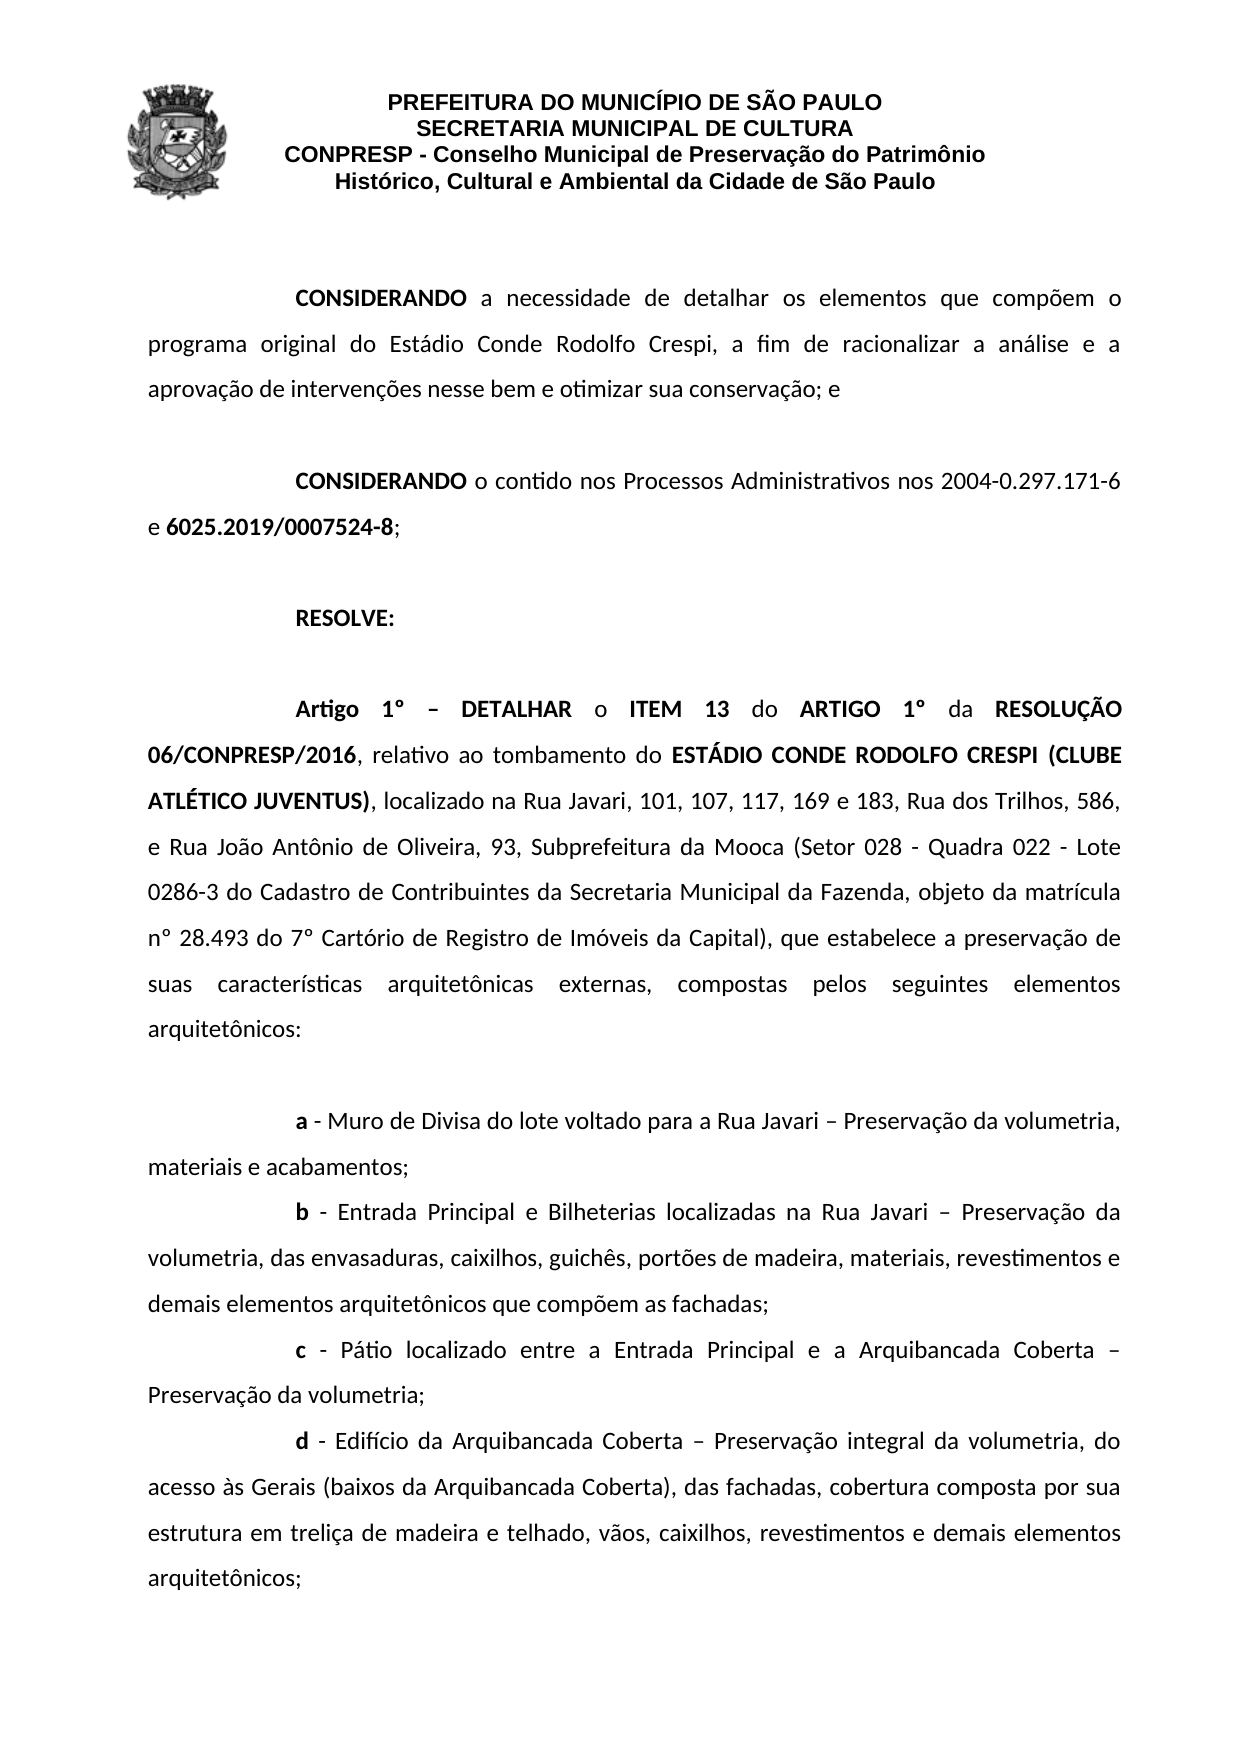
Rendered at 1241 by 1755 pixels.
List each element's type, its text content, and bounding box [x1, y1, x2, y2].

text CONSIDERANDO o contido nos Processos Administrativos nos 2004-0.297.171-6 e 6025.2019/0007524-8; [148, 465, 1122, 541]
text a - Muro de Divisa do lote voltado para a Rua Javari – Preservação da volumetria, materiais e acabamentos; [148, 1105, 1122, 1181]
text d - Edifício da Arquibancada Coberta – Preservação integral da volumetria, do acesso às Gerais (baixos da Arquibancada Coberta), das fachadas, cobertura composta por sua estrutura em treliça de madeira e telhado, vãos, caixilhos, revestimentos e demais elementos arquitetônicos; [148, 1425, 1122, 1593]
text c - Pátio localizado entre a Entrada Principal e a Arquibancada Coberta – Preservação da volumetria; [148, 1334, 1122, 1410]
text Artigo 1º – Detalhar o item 13 do Artigo 1º da Resolução 06/CONPRESP/2016, relativo ao tombamento do Estádio Conde Rodolfo Crespi (Clube Atlético Juventus), localizado na Rua Javari, 101, 107, 117, 169 e 183, Rua dos Trilhos, 586, e Rua João Antônio de Oliveira, 93, Subprefeitura da Mooca (Setor 028 - Quadra 022 - Lote 0286-3 do Cadastro de Contribuintes da Secretaria Municipal da Fazenda, objeto da matrícula nº 28.493 do 7º Cartório de Registro de Imóveis da Capital), que estabelece a preservação de suas características arquitetônicas externas, compostas pelos seguintes elementos arquitetônicos: [148, 693, 1122, 1044]
text CONSIDERANDO a necessidade de detalhar os elementos que compõem o programa original do Estádio Conde Rodolfo Crespi, a fim de racionalizar a análise e a aprovação de intervenções nesse bem e otimizar sua conservação; e [148, 282, 1122, 404]
text RESOLVE: [148, 602, 1122, 633]
text b - Entrada Principal e Bilheterias localizadas na Rua Javari – Preservação da volumetria, das envasaduras, caixilhos, guichês, portões de madeira, materiais, revestimentos e demais elementos arquitetônicos que compõem as fachadas; [148, 1197, 1122, 1318]
